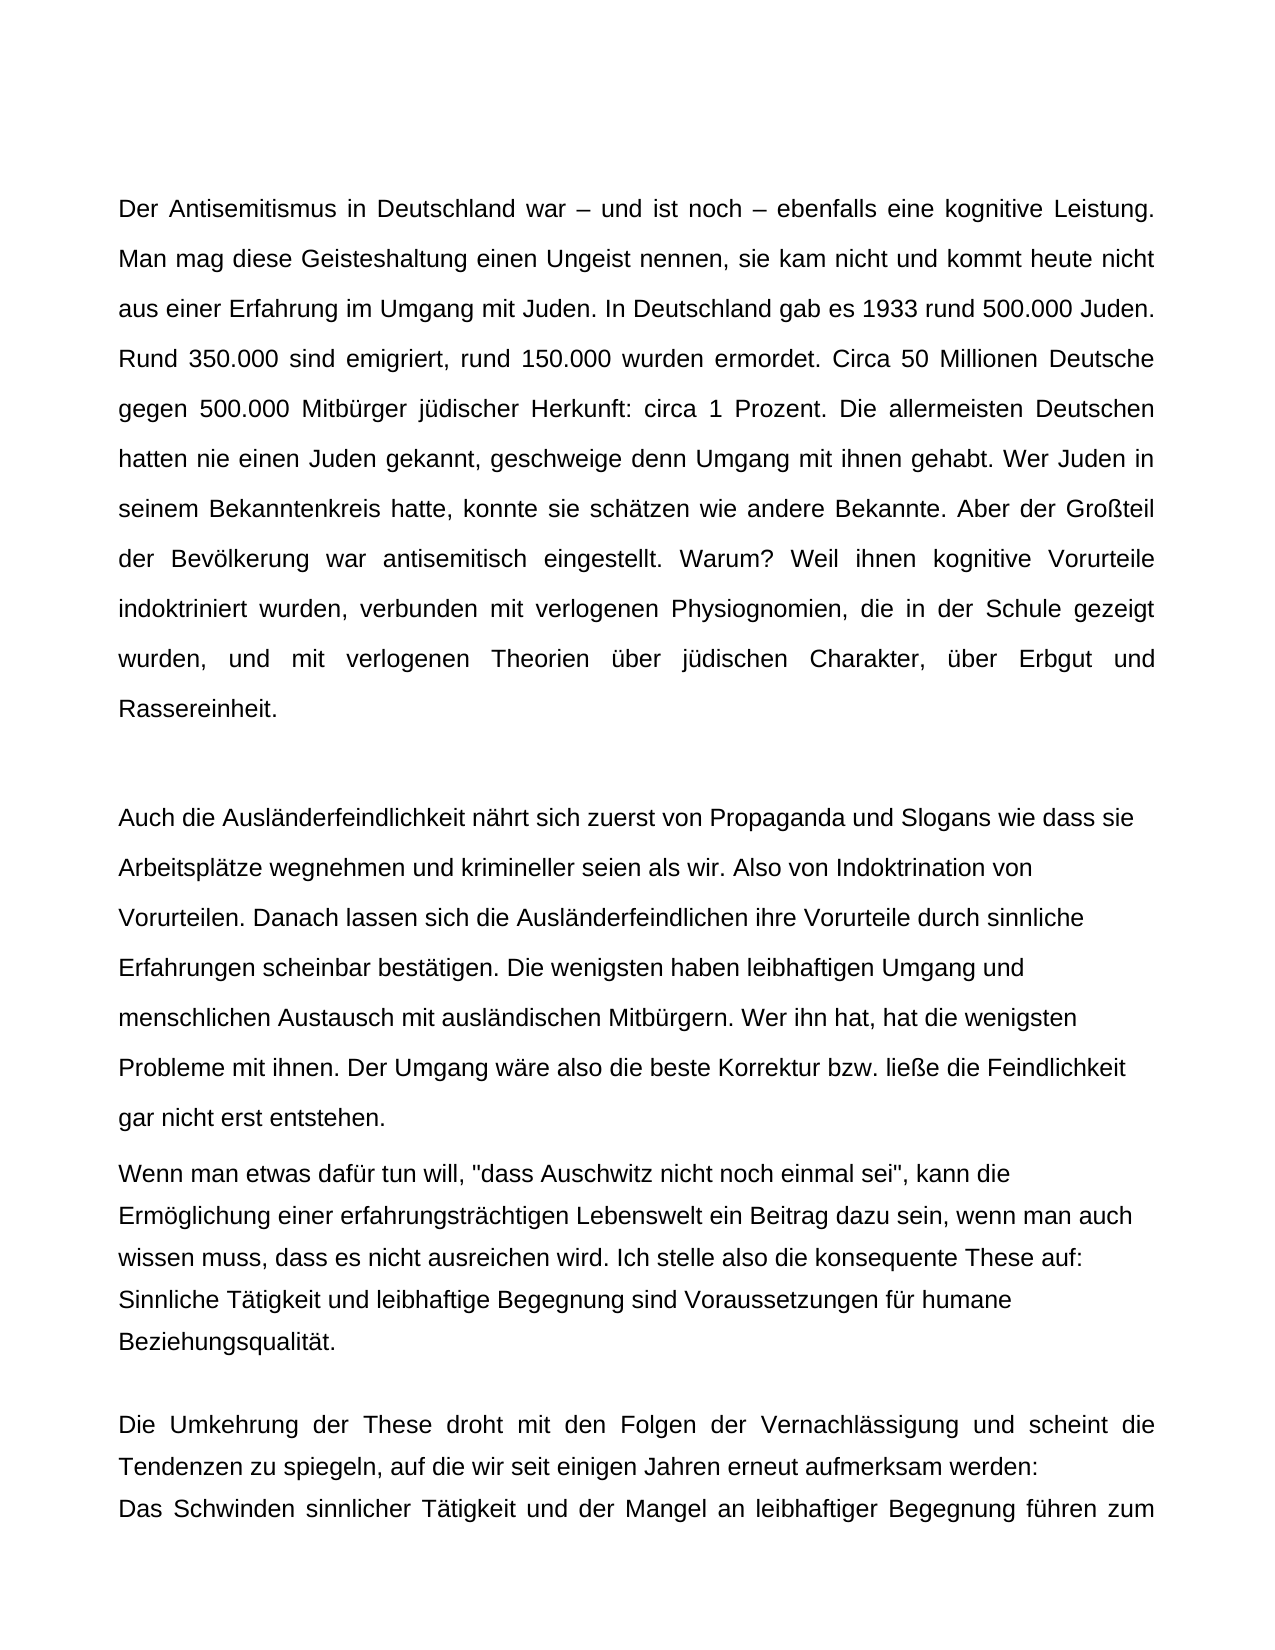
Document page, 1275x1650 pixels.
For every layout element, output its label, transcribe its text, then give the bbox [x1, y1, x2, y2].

text Auch die Ausländerfeindlichkeit nährt sich zuerst von Propaganda und Slogans wie dass sie Arbeitsplätze wegnehmen und krimineller seien als wir. Also von Indoktrination von Vorurteilen. Danach lassen sich die Ausländerfeindlichen ihre Vorurteile durch sinnliche Erfahrungen scheinbar bestätigen. Die wenigsten haben leibhaftigen Umgang und menschlichen Austausch mit ausländischen Mitbürgern. Wer ihn hat, hat die wenigsten Probleme mit ihnen. Der Umgang wäre also die beste Korrektur bzw. ließe die Feindlichkeit gar nicht erst entstehen. [118, 782, 1157, 1132]
text Die Umkehrung der These droht mit den Folgen der Vernachlässigung und scheint die Tendenzen zu spiegeln, auf die wir seit einigen Jahren erneut aufmerksam werden: [118, 1411, 1157, 1481]
text Das Schwinden sinnlicher Tätigkeit und der Mangel an leibhaftiger Begegnung führen zum [118, 1495, 1157, 1523]
text Der Antisemitismus in Deutschland war – und ist noch – ebenfalls eine kognitive Leistung. Man mag diese Geisteshaltung einen Ungeist nennen, sie kam nicht und kommt heute nicht aus einer Erfahrung im Umgang mit Juden. In Deutschland gab es 1933 rund 500.000 Juden. Rund 350.000 sind emigriert, rund 150.000 wurden ermordet. Circa 50 Millionen Deutsche gegen 500.000 Mitbürger jüdischer Herkunft: circa 1 Prozent. Die allermeisten Deutschen hatten nie einen Juden gekannt, geschweige denn Umgang mit ihnen gehabt. Wer Juden in seinem Bekanntenkreis hatte, konnte sie schätzen wie andere Bekannte. Aber der Großteil der Bevölkerung war antisemitisch eingestellt. Warum? Weil ihnen kognitive Vorurteile indoktriniert wurden, verbunden mit verlogenen Physiognomien, die in der Schule gezeigt wurden, und mit verlogenen Theorien über jüdischen Charakter, über Erbgut und Rassereinheit. [118, 173, 1157, 723]
text Wenn man etwas dafür tun will, "dass Auschwitz nicht noch einmal sei", kann die Ermöglichung einer erfahrungsträchtigen Lebenswelt ein Beitrag dazu sein, wenn man auch wissen muss, dass es nicht ausreichen wird. Ich stelle also die konsequente These auf: Sinnliche Tätigkeit und leibhaftige Begegnung sind Voraussetzungen für humane Beziehungsqualität. [118, 1160, 1157, 1355]
